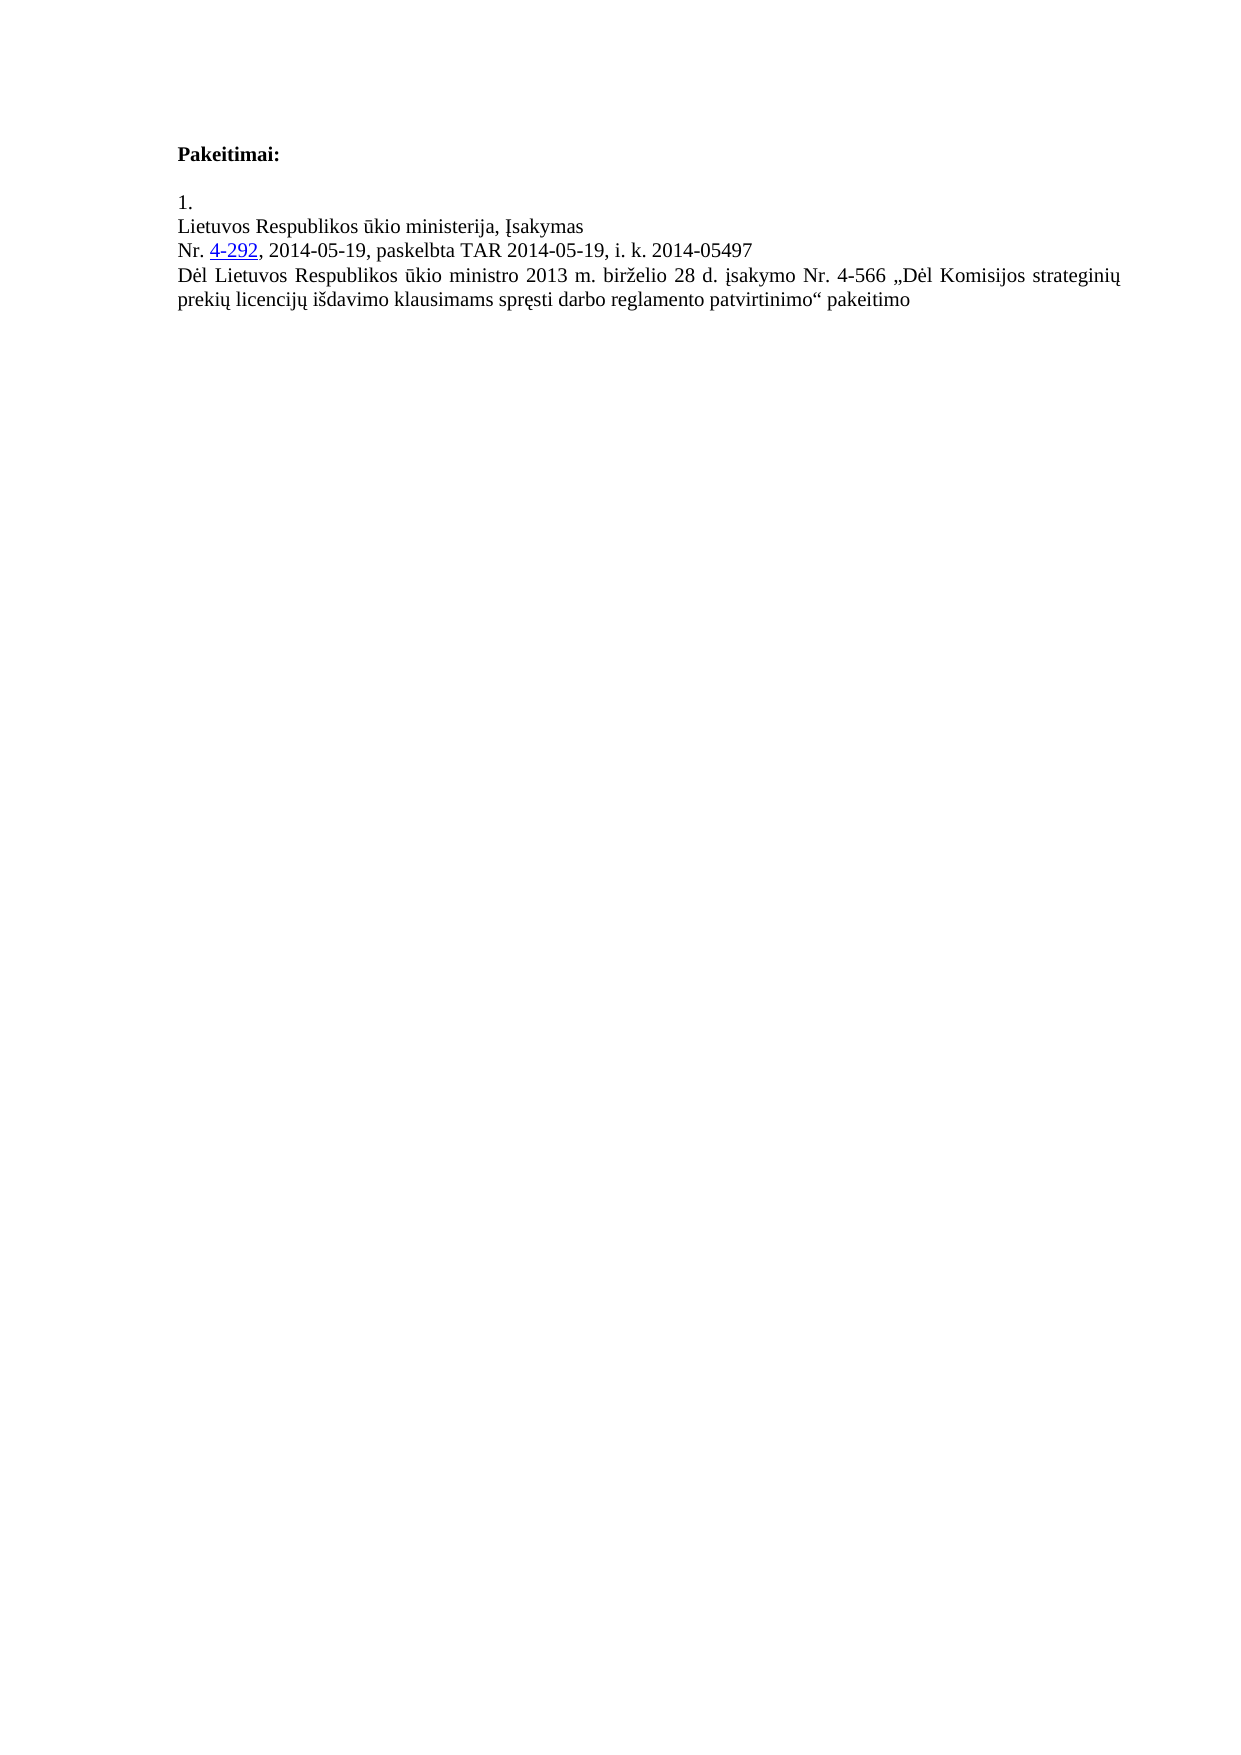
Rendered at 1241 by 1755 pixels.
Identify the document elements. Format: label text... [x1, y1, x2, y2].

text Lietuvos Respublikos ūkio ministerija, Įsakymas [177, 214, 1122, 238]
text Dėl Lietuvos Respublikos ūkio ministro 2013 m. birželio 28 d. įsakymo Nr. 4-566 „Dėl Komisijos strateginių prekių licencijų išdavimo klausimams spręsti darbo reglamento patvirtinimo“ pakeitimo [177, 262, 1122, 311]
text Nr. 4-292, 2014-05-19, paskelbta TAR 2014-05-19, i. k. 2014-05497 [177, 238, 1122, 262]
text 1. [177, 190, 1122, 214]
text Pakeitimai: [177, 142, 1122, 166]
